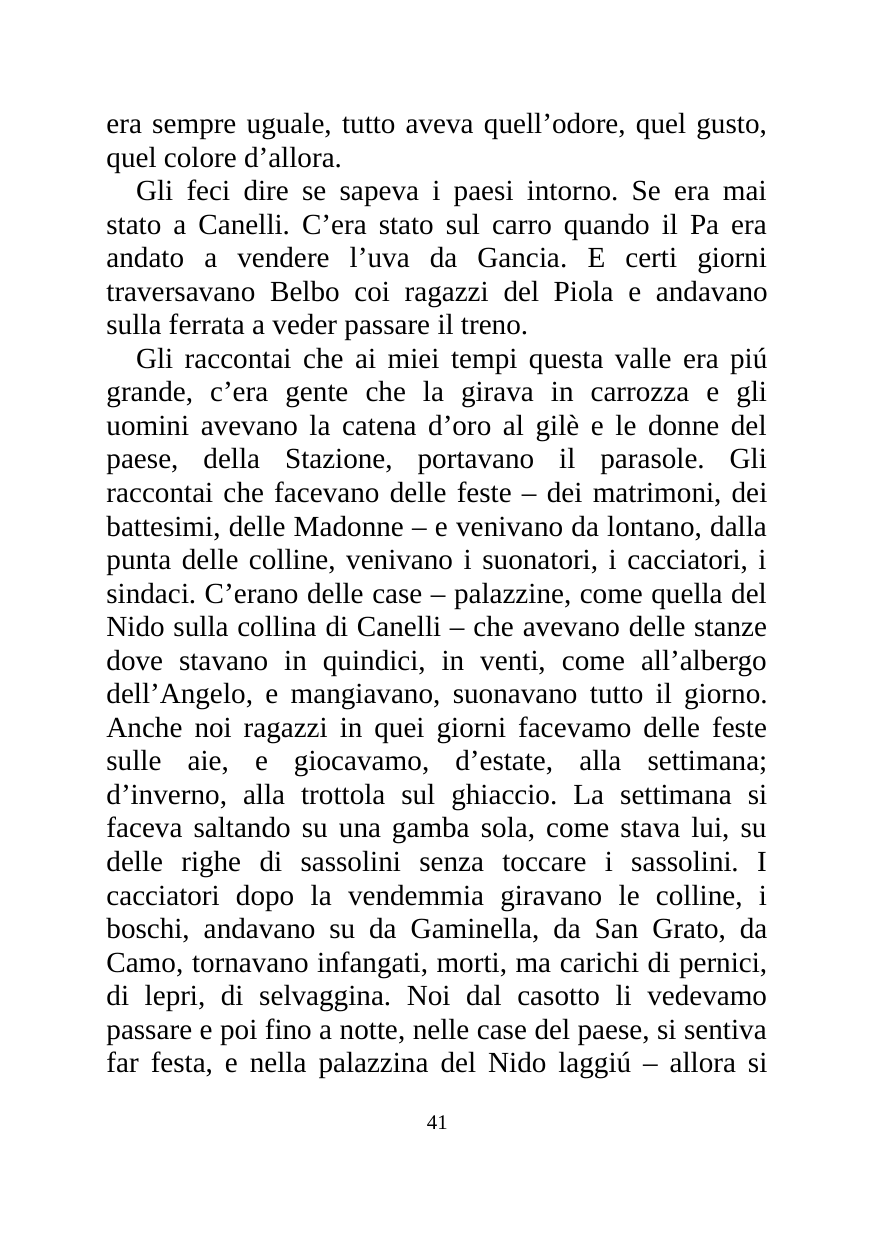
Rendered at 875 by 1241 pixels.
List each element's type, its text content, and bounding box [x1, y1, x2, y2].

text Gli feci dire se sapeva i paesi intorno. Se era mai stato a Canelli. C’era stato sul carro quando il Pa era andato a vendere l’uva da Gancia. E certi giorni traversavano Belbo coi ragazzi del Piola e andavano sulla ferrata a veder passare il treno. [106, 173, 768, 341]
text Gli raccontai che ai miei tempi questa valle era piú grande, c’era gente che la girava in carrozza e gli uomini avevano la catena d’oro al gilè e le donne del paese, della Stazione, portavano il parasole. Gli raccontai che facevano delle feste – dei matrimoni, dei battesimi, delle Madonne – e venivano da lontano, dalla punta delle colline, venivano i suonatori, i cacciatori, i sindaci. C’erano delle case – palazzine, come quella del Nido sulla collina di Canelli – che avevano delle stanze dove stavano in quindici, in venti, come all’albergo dell’Angelo, e mangiavano, suonavano tutto il giorno. Anche noi ragazzi in quei giorni facevamo delle feste sulle aie, e giocavamo, d’estate, alla settimana; d’inverno, alla trottola sul ghiaccio. La settimana si faceva saltando su una gamba sola, come stava lui, su delle righe di sassolini senza toccare i sassolini. I cacciatori dopo la vendemmia giravano le colline, i boschi, andavano su da Gaminella, da San Grato, da Camo, tornavano infangati, morti, ma carichi di pernici, di lepri, di selvaggina. Noi dal casotto li vedevamo passare e poi fino a notte, nelle case del paese, si sentiva far festa, e nella palazzina del Nido laggiú – allora si [106, 341, 768, 1079]
text era sempre uguale, tutto aveva quell’odore, quel gusto, quel colore d’allora. [106, 106, 768, 173]
